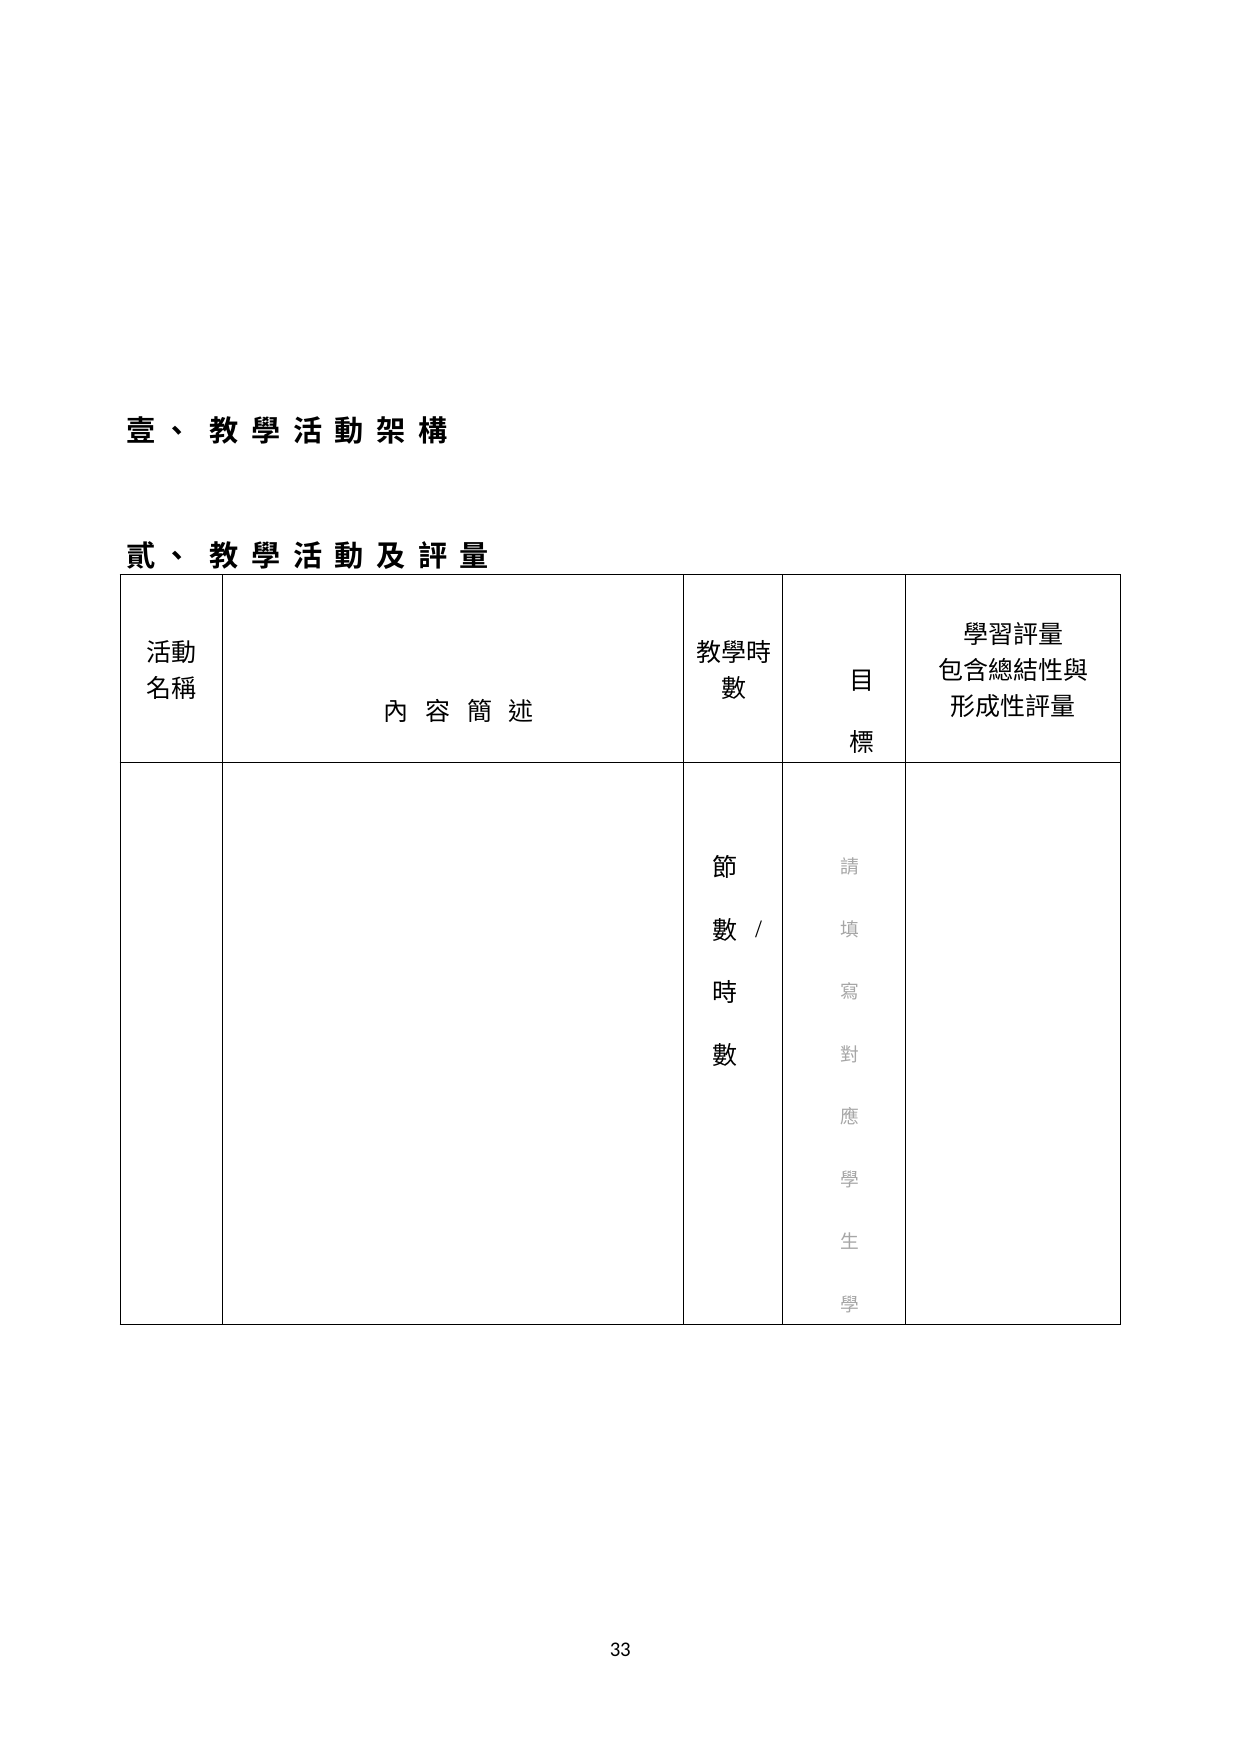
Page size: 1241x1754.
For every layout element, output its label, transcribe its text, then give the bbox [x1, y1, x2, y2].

table_cell 節數/時數 [684, 763, 782, 1324]
table_cell [906, 763, 1120, 1324]
table_header 學習評量 包含總結性與 形成性評量 [906, 575, 1120, 762]
table_cell 請填寫對應學生學 [783, 763, 905, 1324]
text 壹、教學活動架構 [120, 387, 1120, 449]
table_header 目標 [783, 575, 905, 762]
table_cell [223, 763, 683, 1324]
text 貳、教學活動及評量 [120, 512, 1120, 574]
table_header 活動 名稱 [121, 575, 222, 762]
table_header 內容簡述 [223, 575, 683, 762]
table_header 教學時數 [684, 575, 782, 762]
table_cell [121, 763, 222, 1324]
